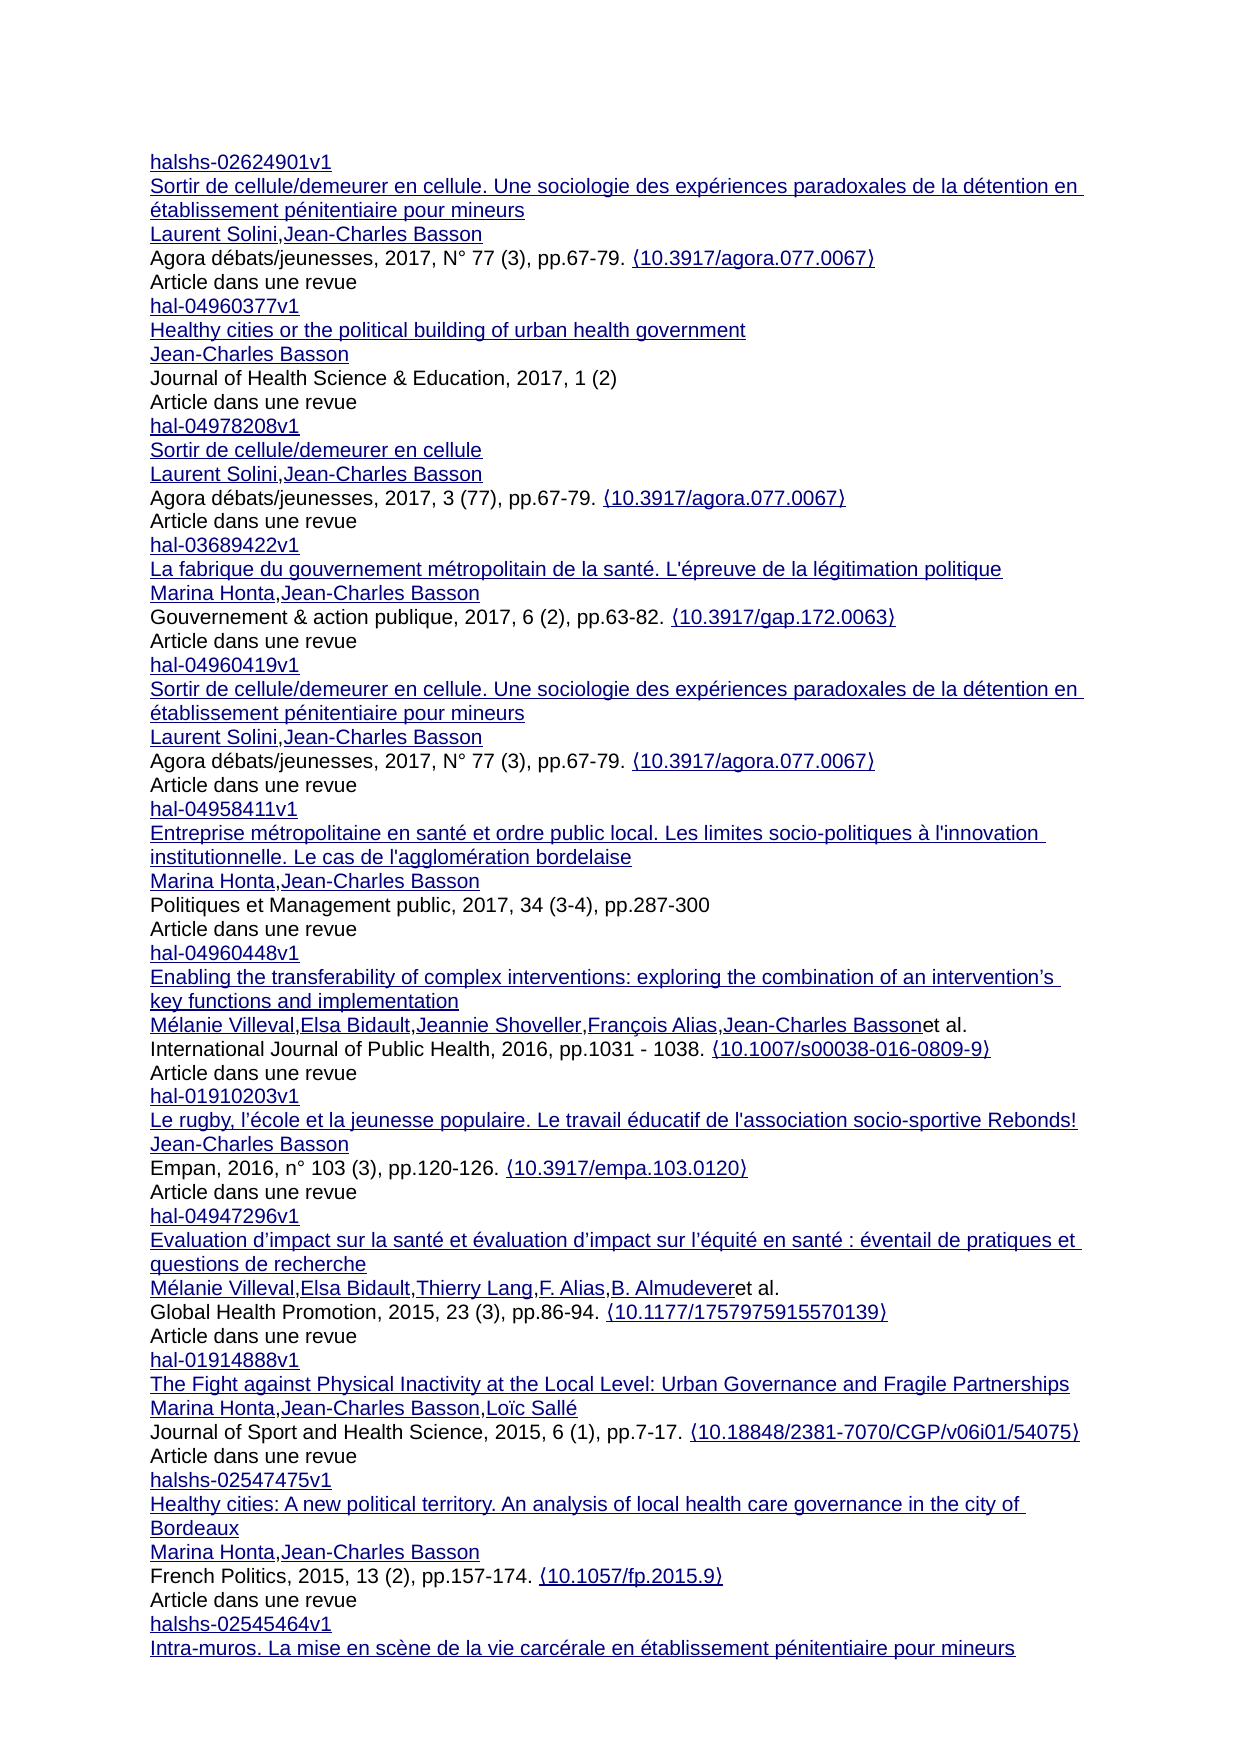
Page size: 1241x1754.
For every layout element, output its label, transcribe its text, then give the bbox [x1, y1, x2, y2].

table_cell halshs-02624901v1 [150, 150, 1090, 174]
table_cell Intra-muros. La mise en scène de la vie carcérale en établissement pénitentiaire pour mineurs [150, 1635, 1090, 1659]
table_cell Sortir de cellule/demeurer en cellule. Une sociologie des expériences paradoxales de la détention en établissement pénitentiaire pour mineurs Laurent Solini,Jean-Charles Basson Agora débats/jeunesses, 2017, N° 77 (3), pp.67-79. ⟨10.3917/agora.077.0067⟩ Article dans une revue hal-04958411v1 [150, 677, 1090, 821]
table_cell The Fight against Physical Inactivity at the Local Level: Urban Governance and Fragile Partnerships Marina Honta,Jean-Charles Basson,Loïc Sallé Journal of Sport and Health Science, 2015, 6 (1), pp.7-17. ⟨10.18848/2381-7070/CGP/v06i01/54075⟩ Article dans une revue halshs-02547475v1 [150, 1372, 1090, 1492]
table_cell Enabling the transferability of complex interventions: exploring the combination of an intervention’s key functions and implementation Mélanie Villeval,Elsa Bidault,Jeannie Shoveller,François Alias,Jean-Charles Bassonet al. International Journal of Public Health, 2016, pp.1031 - 1038. ⟨10.1007/s00038-016-0809-9⟩ Article dans une revue hal-01910203v1 [150, 965, 1090, 1108]
table_cell Entreprise métropolitaine en santé et ordre public local. Les limites socio-politiques à l'innovation institutionnelle. Le cas de l'agglomération bordelaise Marina Honta,Jean-Charles Basson Politiques et Management public, 2017, 34 (3-4), pp.287-300 Article dans une revue hal-04960448v1 [150, 821, 1090, 964]
table_cell Healthy cities: A new political territory. An analysis of local health care governance in the city of Bordeaux Marina Honta,Jean-Charles Basson French Politics, 2015, 13 (2), pp.157-174. ⟨10.1057/fp.2015.9⟩ Article dans une revue halshs-02545464v1 [150, 1492, 1090, 1635]
table_cell Healthy cities or the political building of urban health government Jean-Charles Basson Journal of Health Science & Education, 2017, 1 (2) Article dans une revue hal-04978208v1 [150, 318, 1090, 437]
table_cell Sortir de cellule/demeurer en cellule. Une sociologie des expériences paradoxales de la détention en établissement pénitentiaire pour mineurs Laurent Solini,Jean-Charles Basson Agora débats/jeunesses, 2017, N° 77 (3), pp.67-79. ⟨10.3917/agora.077.0067⟩ Article dans une revue hal-04960377v1 [150, 174, 1090, 318]
table_cell Sortir de cellule/demeurer en cellule Laurent Solini,Jean-Charles Basson Agora débats/jeunesses, 2017, 3 (77), pp.67-79. ⟨10.3917/agora.077.0067⟩ Article dans une revue hal-03689422v1 [150, 438, 1090, 557]
table_cell La fabrique du gouvernement métropolitain de la santé. L'épreuve de la légitimation politique Marina Honta,Jean-Charles Basson Gouvernement & action publique, 2017, 6 (2), pp.63-82. ⟨10.3917/gap.172.0063⟩ Article dans une revue hal-04960419v1 [150, 557, 1090, 677]
table_cell Evaluation d’impact sur la santé et évaluation d’impact sur l’équité en santé : éventail de pratiques et questions de recherche Mélanie Villeval,Elsa Bidault,Thierry Lang,F. Alias,B. Almudeveret al. Global Health Promotion, 2015, 23 (3), pp.86-94. ⟨10.1177/1757975915570139⟩ Article dans une revue hal-01914888v1 [150, 1228, 1090, 1372]
table_cell Le rugby, l’école et la jeunesse populaire. Le travail éducatif de l'association socio-sportive Rebonds! Jean-Charles Basson Empan, 2016, n° 103 (3), pp.120-126. ⟨10.3917/empa.103.0120⟩ Article dans une revue hal-04947296v1 [150, 1108, 1090, 1228]
